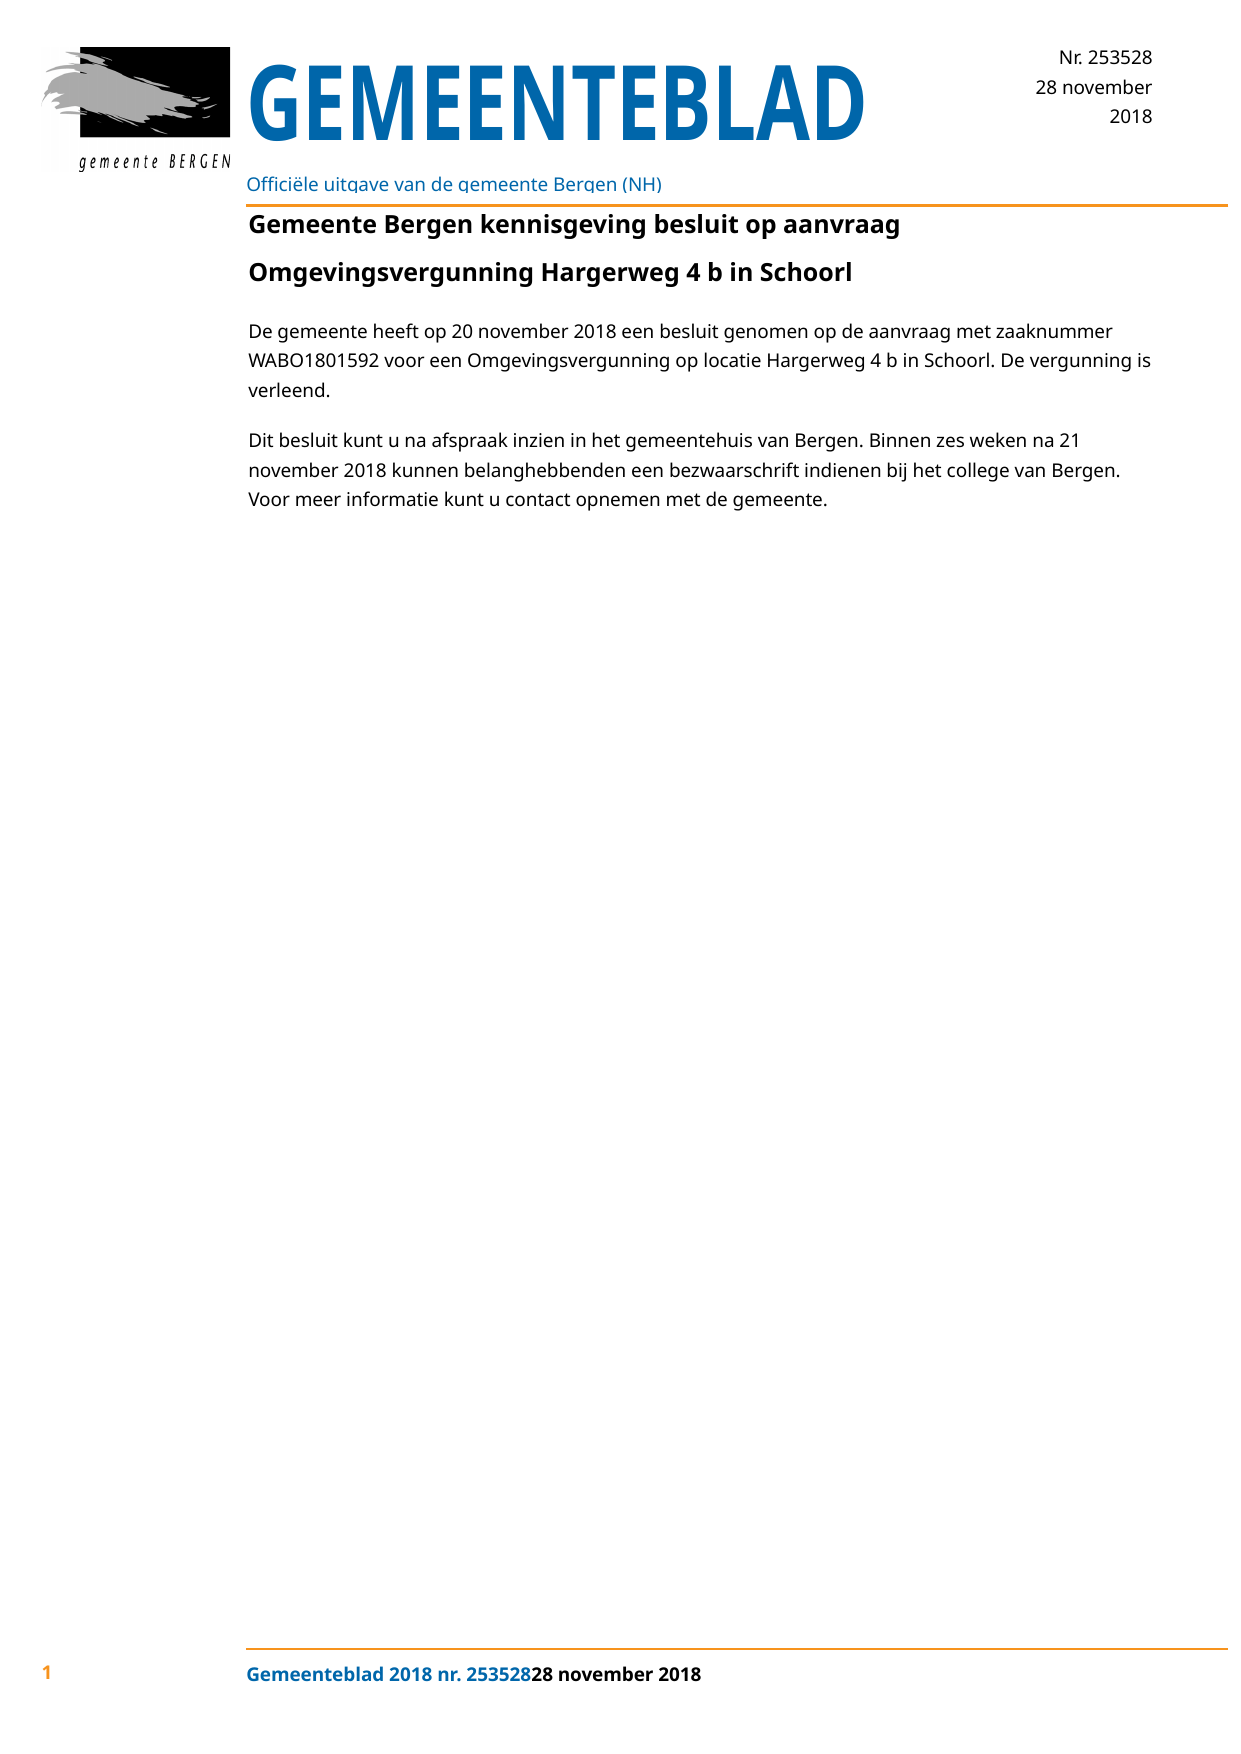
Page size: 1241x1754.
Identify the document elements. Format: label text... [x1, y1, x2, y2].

text Gemeente Bergen kennisgeving besluit op aanvraag Omgevingsvergunning Hargerweg 4 b in Schoorl [248, 207, 1152, 288]
text De gemeente heeft op 20 november 2018 een besluit genomen op de aanvraag met zaaknummer WABO1801592 voor een Omgevingsvergunning op locatie Hargerweg 4 b in Schoorl. De vergunning is verleend. [248, 318, 1152, 403]
picture [41, 47, 231, 172]
text Dit besluit kunt u na afspraak inzien in het gemeentehuis van Bergen. Binnen zes weken na 21 november 2018 kunnen belanghebbenden een bezwaarschrift indienen bij het college van Bergen. Voor meer informatie kunt u contact opnemen met de gemeente. [248, 427, 1152, 512]
